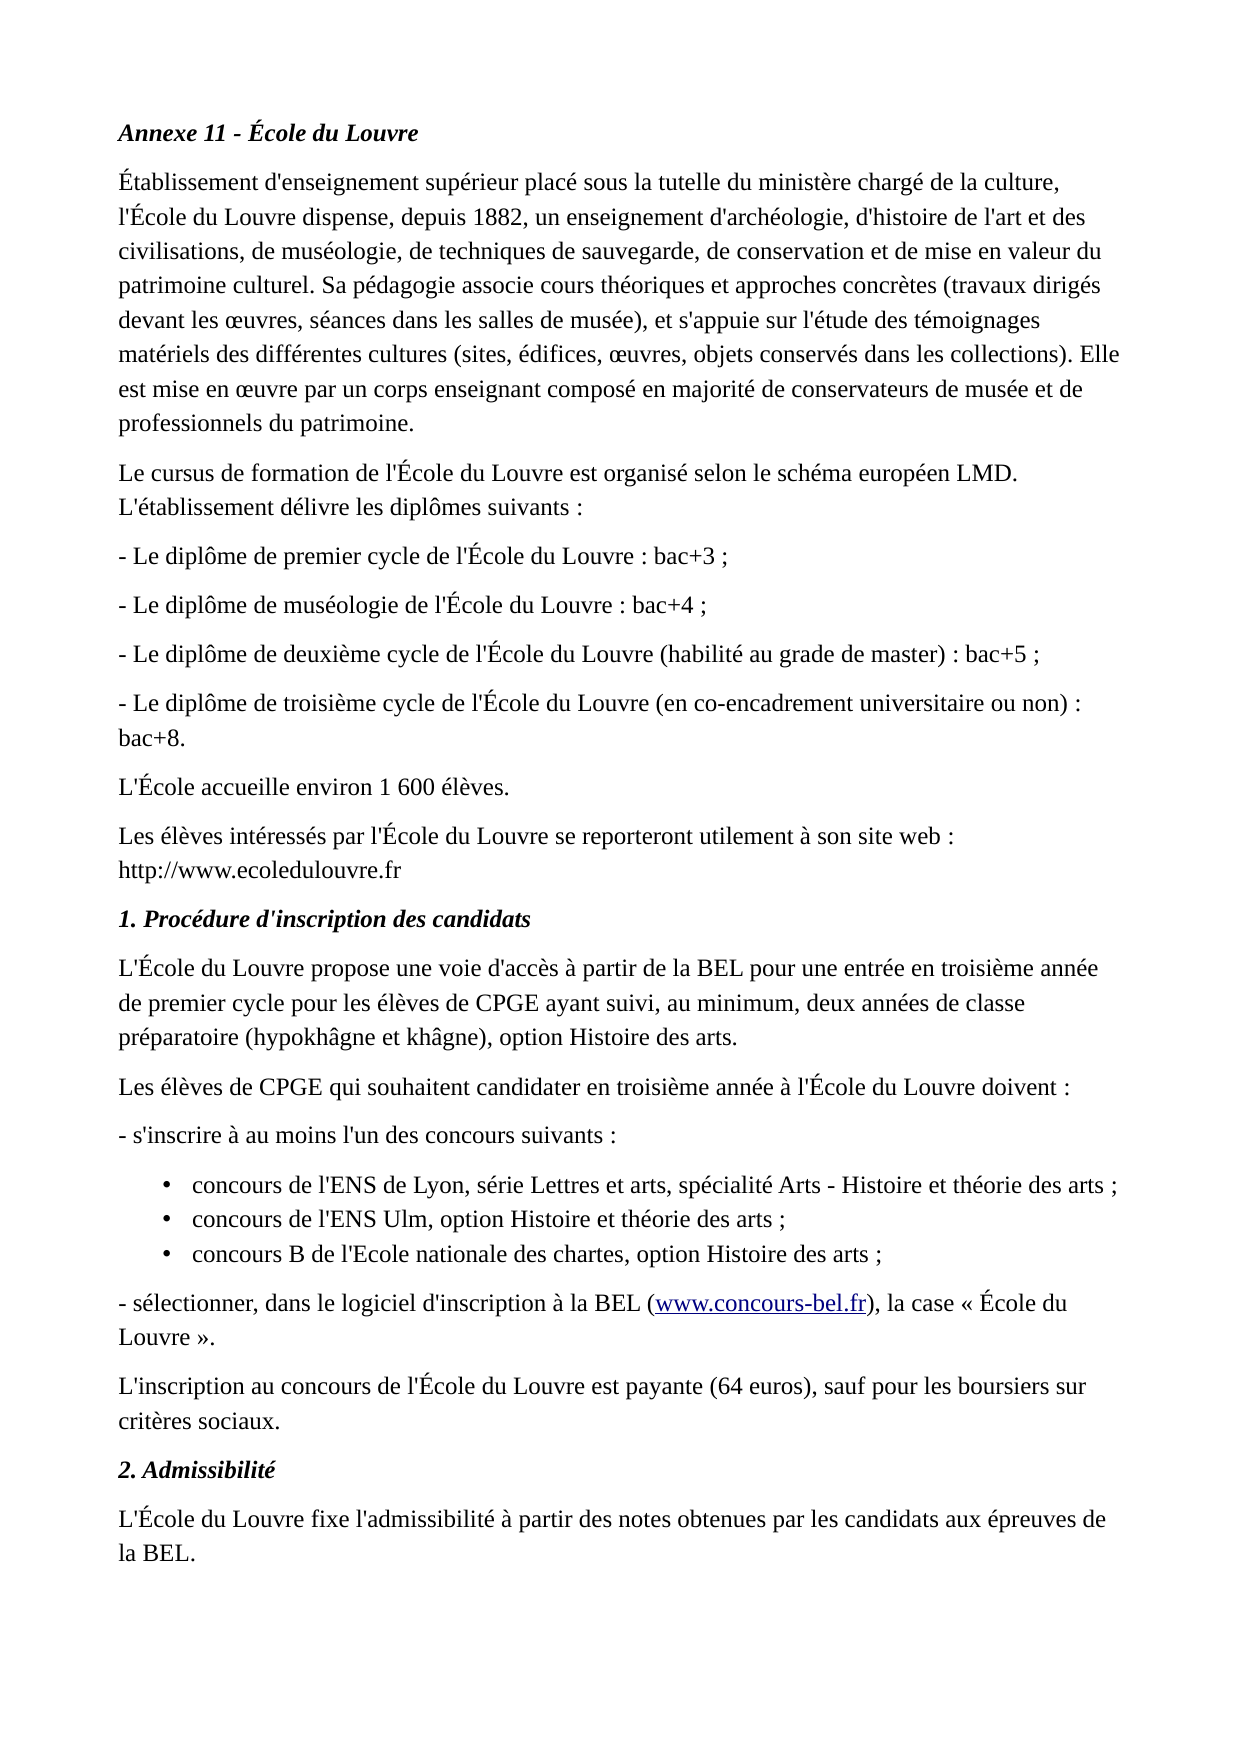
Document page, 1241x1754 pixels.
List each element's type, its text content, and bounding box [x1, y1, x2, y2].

text 1. Procédure d'inscription des candidats [118, 904, 1122, 933]
text Le cursus de formation de l'École du Louvre est organisé selon le schéma européen LMD. L'établissement délivre les diplômes suivants : [118, 458, 1122, 521]
text - Le diplôme de muséologie de l'École du Louvre : bac+4 ; [118, 590, 1122, 619]
text - sélectionner, dans le logiciel d'inscription à la BEL (www.concours-bel.fr), la case « École du Louvre ». [118, 1288, 1122, 1351]
list concours B de l'Ecole nationale des chartes, option Histoire des arts ; [162, 1239, 1122, 1267]
text L'École accueille environ 1 600 élèves. [118, 772, 1122, 801]
list concours de l'ENS Ulm, option Histoire et théorie des arts ; [162, 1204, 1122, 1233]
text L'inscription au concours de l'École du Louvre est payante (64 euros), sauf pour les boursiers sur critères sociaux. [118, 1371, 1122, 1434]
text L'École du Louvre fixe l'admissibilité à partir des notes obtenues par les candidats aux épreuves de la BEL. [118, 1504, 1122, 1567]
text Établissement d'enseignement supérieur placé sous la tutelle du ministère chargé de la culture, l'École du Louvre dispense, depuis 1882, un enseignement d'archéologie, d'histoire de l'art et des civilisations, de muséologie, de techniques de sauvegarde, de conservation et de mise en valeur du patrimoine culturel. Sa pédagogie associe cours théoriques et approches concrètes (travaux dirigés devant les œuvres, séances dans les salles de musée), et s'appuie sur l'étude des témoignages matériels des différentes cultures (sites, édifices, œuvres, objets conservés dans les collections). Elle est mise en œuvre par un corps enseignant composé en majorité de conservateurs de musée et de professionnels du patrimoine. [118, 167, 1122, 437]
text L'École du Louvre propose une voie d'accès à partir de la BEL pour une entrée en troisième année de premier cycle pour les élèves de CPGE ayant suivi, au minimum, deux années de classe préparatoire (hypokhâgne et khâgne), option Histoire des arts. [118, 953, 1122, 1051]
text - Le diplôme de troisième cycle de l'École du Louvre (en co-encadrement universitaire ou non) : bac+8. [118, 688, 1122, 752]
text - Le diplôme de premier cycle de l'École du Louvre : bac+3 ; [118, 541, 1122, 570]
text Annexe 11 - École du Louvre [118, 118, 1122, 147]
list concours de l'ENS de Lyon, série Lettres et arts, spécialité Arts - Histoire et théorie des arts ; [162, 1170, 1122, 1198]
text Les élèves intéressés par l'École du Louvre se reporteront utilement à son site web : http://www.ecoledulouvre.fr [118, 821, 1122, 884]
text 2. Admissibilité [118, 1455, 1122, 1483]
text - Le diplôme de deuxième cycle de l'École du Louvre (habilité au grade de master) : bac+5 ; [118, 639, 1122, 668]
text - s'inscrire à au moins l'un des concours suivants : [118, 1121, 1122, 1149]
text Les élèves de CPGE qui souhaitent candidater en troisième année à l'École du Louvre doivent : [118, 1072, 1122, 1100]
